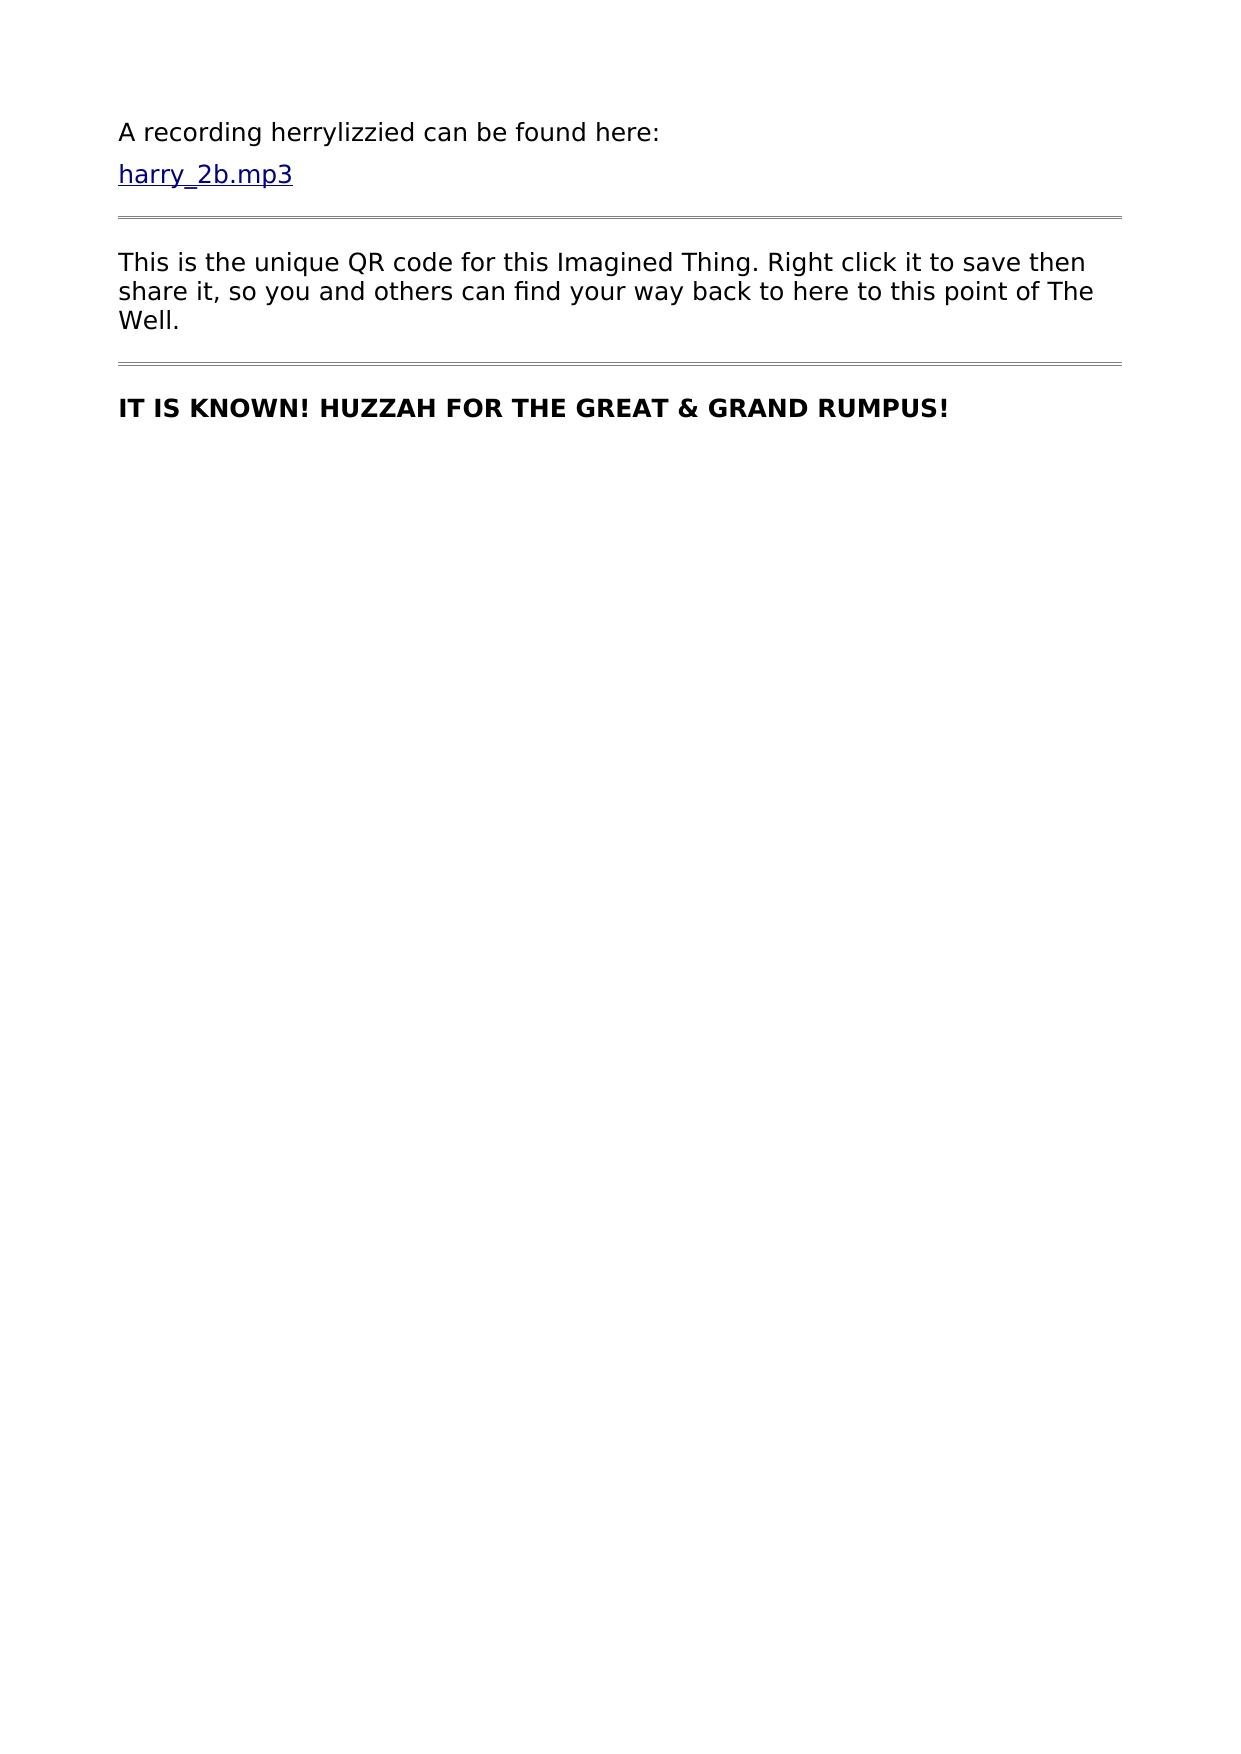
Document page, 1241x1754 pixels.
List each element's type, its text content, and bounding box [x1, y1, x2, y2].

text harry_2b.mp3 [118, 160, 1122, 189]
text This is the unique QR code for this Imagined Thing. Right click it to save then share it, so you and others can find your way back to here to this point of The Well. [118, 248, 1122, 335]
text IT IS KNOWN! HUZZAH FOR THE GREAT & GRAND RUMPUS! [118, 394, 1122, 423]
text A recording herrylizzied can be found here: [118, 118, 1122, 147]
